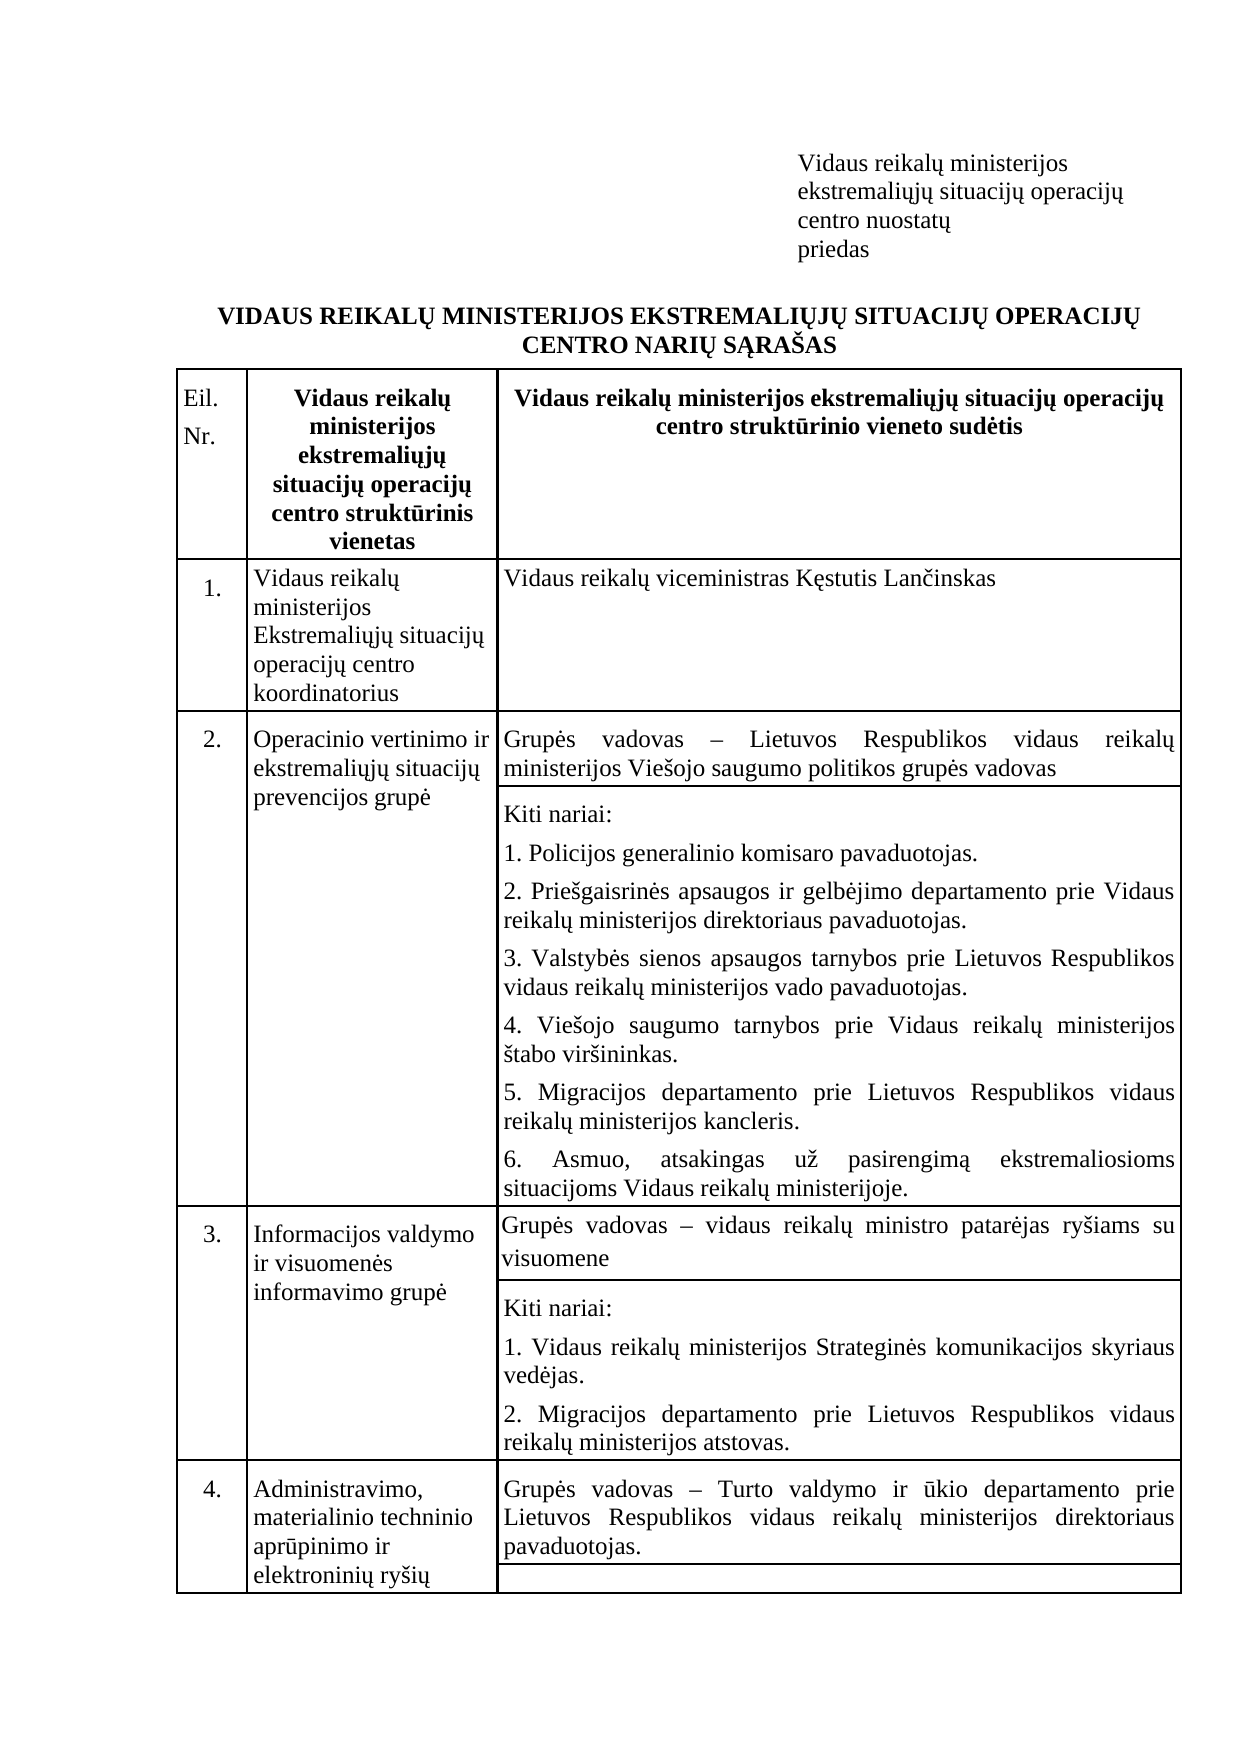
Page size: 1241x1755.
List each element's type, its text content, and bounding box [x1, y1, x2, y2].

table_header Vidaus reikalų ministerijos ekstremaliųjų situacijų operacijų centro struktūrinio vieneto sudėtis [499, 370, 1180, 558]
table_header Vidaus reikalų ministerijos ekstremaliųjų situacijų operacijų centro struktūrinis vienetas [248, 370, 496, 558]
table_cell Vidaus reikalų viceministras Kęstutis Lančinskas [499, 560, 1180, 710]
table_header Eil. Nr. [178, 370, 246, 558]
table_cell Informacijos valdymo ir visuomenės informavimo grupė [248, 1207, 496, 1459]
table_cell Grupės vadovas – Turto valdymo ir ūkio departamento prie Lietuvos Respublikos vidaus reikalų ministerijos direktoriaus pavaduotojas. [499, 1461, 1180, 1563]
text priedas [797, 234, 1181, 263]
table_cell Grupės vadovas – vidaus reikalų ministro patarėjas ryšiams su visuomene [499, 1207, 1180, 1279]
text centro nuostatų [797, 205, 1181, 234]
table_cell Vidaus reikalų ministerijos Ekstremaliųjų situacijų operacijų centro koordinatorius [248, 560, 496, 710]
table_cell [499, 1565, 1180, 1592]
text ekstremaliųjų situacijų operacijų [797, 176, 1181, 205]
table_cell Grupės vadovas – Lietuvos Respublikos vidaus reikalų ministerijos Viešojo saugumo politikos grupės vadovas [499, 712, 1180, 785]
table_cell Kiti nariai: 1. Vidaus reikalų ministerijos Strateginės komunikacijos skyriaus vedėjas. 2. Migracijos departamento prie Lietuvos Respublikos vidaus reikalų ministerijos atstovas. [499, 1281, 1180, 1459]
table_cell Administravimo, materialinio techninio aprūpinimo ir elektroninių ryšių [248, 1461, 496, 1592]
table_cell 2. [178, 712, 246, 1205]
text Vidaus reikalų ministerijos [797, 148, 1181, 176]
table_cell 4. [178, 1461, 246, 1592]
text VIDAUS REIKALŲ MINISTERIJOS EKSTREMALIŲJŲ SITUACIJŲ OPERACIJŲ CENTRO NARIŲ SĄRAŠAS [177, 301, 1181, 358]
table_cell 1. [178, 560, 246, 710]
table_cell 3. [178, 1207, 246, 1459]
table_cell Operacinio vertinimo ir ekstremaliųjų situacijų prevencijos grupė [248, 712, 496, 1205]
table_cell Kiti nariai: 1. Policijos generalinio komisaro pavaduotojas. 2. Priešgaisrinės apsaugos ir gelbėjimo departamento prie Vidaus reikalų ministerijos direktoriaus pavaduotojas. 3. Valstybės sienos apsaugos tarnybos prie Lietuvos Respublikos vidaus reikalų ministerijos vado pavaduotojas. 4. Viešojo saugumo tarnybos prie Vidaus reikalų ministerijos štabo viršininkas. 5. Migracijos departamento prie Lietuvos Respublikos vidaus reikalų ministerijos kancleris. 6. Asmuo, atsakingas už pasirengimą ekstremaliosioms situacijoms Vidaus reikalų ministerijoje. [499, 787, 1180, 1205]
